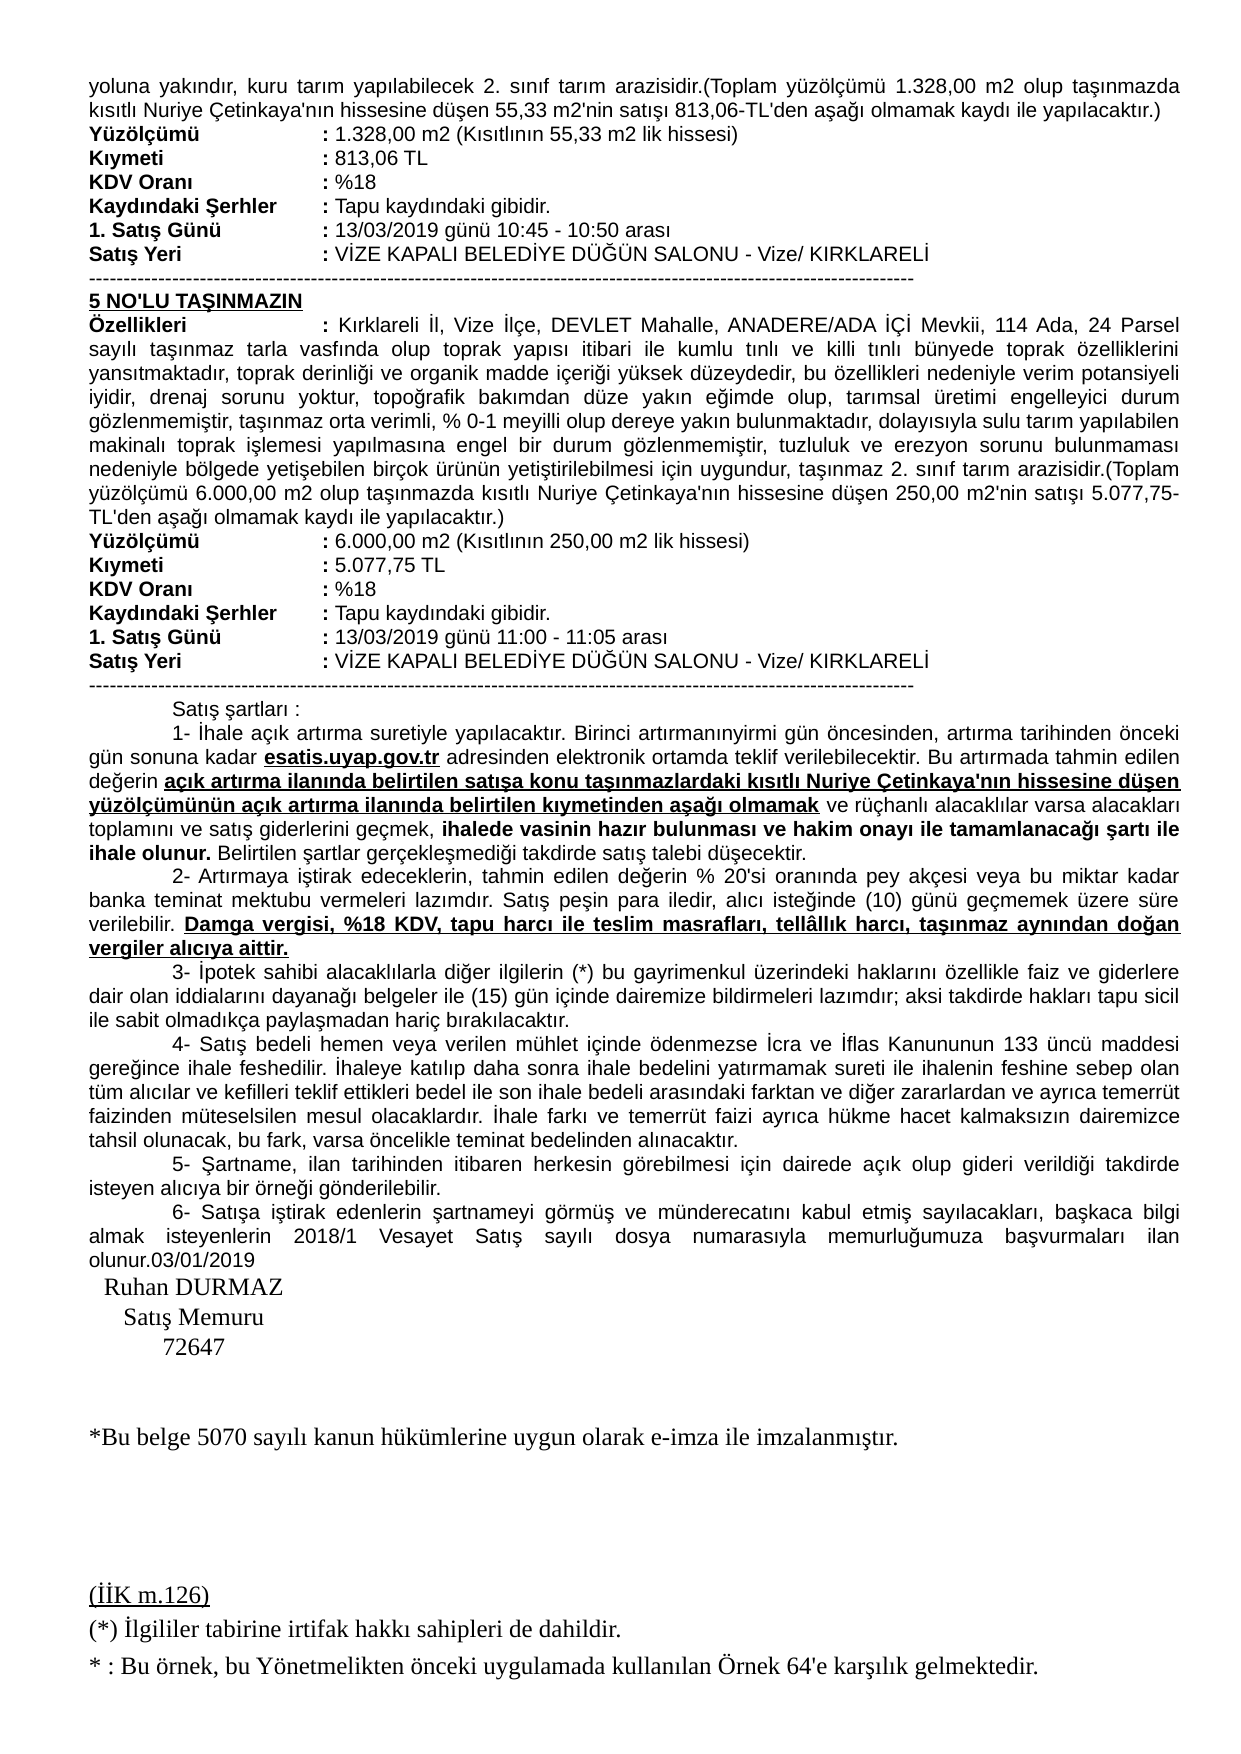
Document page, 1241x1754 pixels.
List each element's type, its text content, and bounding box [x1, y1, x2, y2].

text 1. Satış Günü : 13/03/2019 günü 10:45 - 10:50 arası [88, 217, 1181, 241]
text Kıymeti : 5.077,75 TL [88, 553, 1181, 577]
text 1. Satış Günü : 13/03/2019 günü 11:00 - 11:05 arası [88, 625, 1181, 649]
text *Bu belge 5070 sayılı kanun hükümlerine uygun olarak e-imza ile imzalanmıştır. [88, 1422, 1181, 1452]
text Yüzölçümü : 6.000,00 m2 (Kısıtlının 250,00 m2 lik hissesi) [88, 529, 1181, 553]
text 5 NO'LU TAŞINMAZIN [88, 289, 1181, 313]
text Yüzölçümü : 1.328,00 m2 (Kısıtlının 55,33 m2 lik hissesi) [88, 122, 1181, 146]
text Kaydındaki Şerhler : Tapu kaydındaki gibidir. [88, 601, 1181, 625]
text Özellikleri : Kırklareli İl, Vize İlçe, DEVLET Mahalle, ANADERE/ADA İÇİ Mevkii, 114 Ada, 24 Parsel sayılı taşınmaz tarla vasfında olup toprak yapısı itibari ile kumlu tınlı ve killi tınlı bünyede toprak özelliklerini yansıtmaktadır, toprak derinliği ve organik madde içeriği yüksek düzeydedir, bu özellikleri nedeniyle verim potansiyeli iyidir, drenaj sorunu yoktur, topoğrafik bakımdan düze yakın eğimde olup, tarımsal üretimi engelleyici durum gözlenmemiştir, taşınmaz orta verimli, % 0-1 meyilli olup dereye yakın bulunmaktadır, dolayısıyla sulu tarım yapılabilen makinalı toprak işlemesi yapılmasına engel bir durum gözlenmemiştir, tuzluluk ve erezyon sorunu bulunmaması nedeniyle bölgede yetişebilen birçok ürünün yetiştirilebilmesi için uygundur, taşınmaz 2. sınıf tarım arazisidir.(Toplam yüzölçümü 6.000,00 m2 olup taşınmazda kısıtlı Nuriye Çetinkaya'nın hissesine düşen 250,00 m2'nin satışı 5.077,75-TL'den aşağı olmamak kaydı ile yapılacaktır.) [88, 313, 1181, 529]
text Kıymeti : 813,06 TL [88, 146, 1181, 169]
table_header Ruhan DURMAZ Satış Memuru 72647 [94, 1272, 289, 1392]
text 6- Satışa iştirak edenlerin şartnameyi görmüş ve münderecatını kabul etmiş sayılacakları, başkaca bilgi almak isteyenlerin 2018/1 Vesayet Satış sayılı dosya numarasıyla memurluğumuza başvurmaları ilan olunur.03/01/2019 [88, 1200, 1181, 1272]
text ----------------------------------------------------------------------------------------------------------------------- [88, 265, 1181, 289]
text Satış Yeri : VİZE KAPALI BELEDİYE DÜĞÜN SALONU - Vize/ KIRKLARELİ [88, 241, 1181, 265]
text Satış Yeri : VİZE KAPALI BELEDİYE DÜĞÜN SALONU - Vize/ KIRKLARELİ [88, 649, 1181, 673]
text yoluna yakındır, kuru tarım yapılabilecek 2. sınıf tarım arazisidir.(Toplam yüzölçümü 1.328,00 m2 olup taşınmazda kısıtlı Nuriye Çetinkaya'nın hissesine düşen 55,33 m2'nin satışı 813,06-TL'den aşağı olmamak kaydı ile yapılacaktır.) [88, 74, 1181, 122]
text 1- İhale açık artırma suretiyle yapılacaktır. Birinci artırmanınyirmi gün öncesinden, artırma tarihinden önceki gün sonuna kadar esatis.uyap.gov.tr adresinden elektronik ortamda teklif verilebilecektir. Bu artırmada tahmin edilen değerin açık artırma ilanında belirtilen satışa konu taşınmazlardaki kısıtlı Nuriye Çetinkaya'nın hissesine düşen yüzölçümünün açık artırma ilanında belirtilen kıymetinden aşağı olmamak ve rüçhanlı alacaklılar varsa alacakları toplamını ve satış giderlerini geçmek, ihalede vasinin hazır bulunması ve hakim onayı ile tamamlanacağı şartı ile ihale olunur. Belirtilen şartlar gerçekleşmediği takdirde satış talebi düşecektir. [88, 721, 1181, 864]
text 2- Artırmaya iştirak edeceklerin, tahmin edilen değerin % 20'si oranında pey akçesi veya bu miktar kadar banka teminat mektubu vermeleri lazımdır. Satış peşin para iledir, alıcı isteğinde (10) günü geçmemek üzere süre verilebilir. Damga vergisi, %18 KDV, tapu harcı ile teslim masrafları, tellâllık harcı, taşınmaz aynından doğan vergiler alıcıya aittir. [88, 864, 1181, 960]
text ----------------------------------------------------------------------------------------------------------------------- [88, 673, 1181, 697]
text 3- İpotek sahibi alacaklılarla diğer ilgilerin (*) bu gayrimenkul üzerindeki haklarını özellikle faiz ve giderlere dair olan iddialarını dayanağı belgeler ile (15) gün içinde dairemize bildirmeleri lazımdır; aksi takdirde hakları tapu sicil ile sabit olmadıkça paylaşmadan hariç bırakılacaktır. [88, 960, 1181, 1032]
text KDV Oranı : %18 [88, 169, 1181, 193]
text Satış şartları : [88, 697, 1181, 721]
text KDV Oranı : %18 [88, 577, 1181, 601]
text 5- Şartname, ilan tarihinden itibaren herkesin görebilmesi için dairede açık olup gideri verildiği takdirde isteyen alıcıya bir örneği gönderilebilir. [88, 1152, 1181, 1200]
text Kaydındaki Şerhler : Tapu kaydındaki gibidir. [88, 193, 1181, 217]
text 4- Satış bedeli hemen veya verilen mühlet içinde ödenmezse İcra ve İflas Kanununun 133 üncü maddesi gereğince ihale feshedilir. İhaleye katılıp daha sonra ihale bedelini yatırmamak sureti ile ihalenin feshine sebep olan tüm alıcılar ve kefilleri teklif ettikleri bedel ile son ihale bedeli arasındaki farktan ve diğer zararlardan ve ayrıca temerrüt faizinden müteselsilen mesul olacaklardır. İhale farkı ve temerrüt faizi ayrıca hükme hacet kalmaksızın dairemizce tahsil olunacak, bu fark, varsa öncelikle teminat bedelinden alınacaktır. [88, 1032, 1181, 1152]
